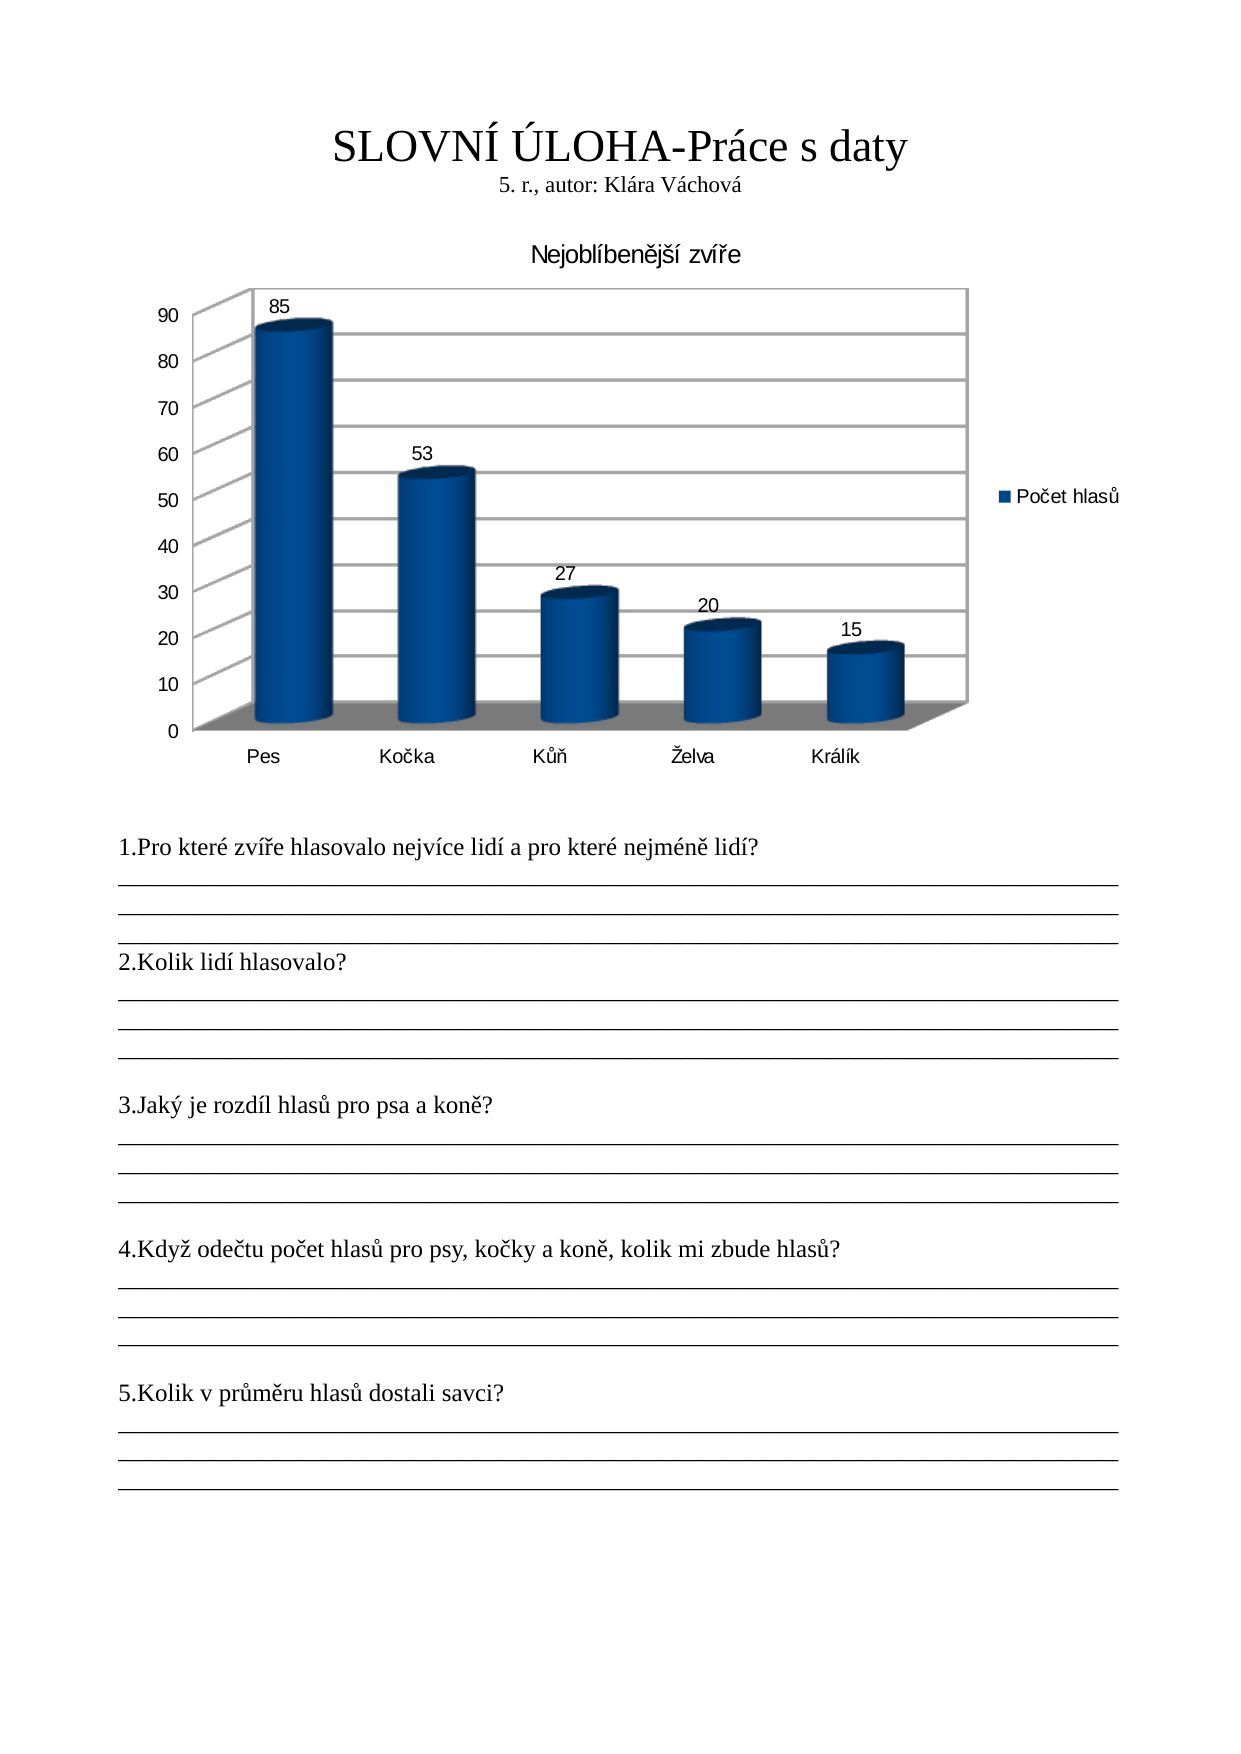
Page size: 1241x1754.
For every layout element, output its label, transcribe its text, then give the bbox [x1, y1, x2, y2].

text ________________________________________________________________________________________________________________________________________________________________________________________________________________________________________________ [118, 976, 1122, 1062]
text SLOVNÍ ÚLOHA-Práce s daty [118, 118, 1122, 171]
text ________________________________________________________________________________________________________________________________________________________________________________________________________________________________________________ [118, 1263, 1122, 1349]
text 4.Když odečtu počet hlasů pro psy, kočky a koně, kolik mi zbude hlasů? [118, 1234, 1122, 1263]
list 1.Pro které zvíře hlasovalo nejvíce lidí a pro které nejméně lidí? [41, 832, 1122, 861]
text ________________________________________________________________________________________________________________________________________________________________________________________________________________________________________________ [118, 861, 1122, 947]
list 2.Kolik lidí hlasovalo? [83, 947, 1122, 976]
text 5. r., autor: Klára Váchová [118, 171, 1122, 197]
text 3.Jaký je rozdíl hlasů pro psa a koně? [118, 1091, 1122, 1119]
text ________________________________________________________________________________________________________________________________________________________________________________________________________________________________________________ [118, 1407, 1122, 1493]
text ________________________________________________________________________________________________________________________________________________________________________________________________________________________________________________ [118, 1119, 1122, 1206]
text 5.Kolik v průměru hlasů dostali savci? [118, 1378, 1122, 1407]
